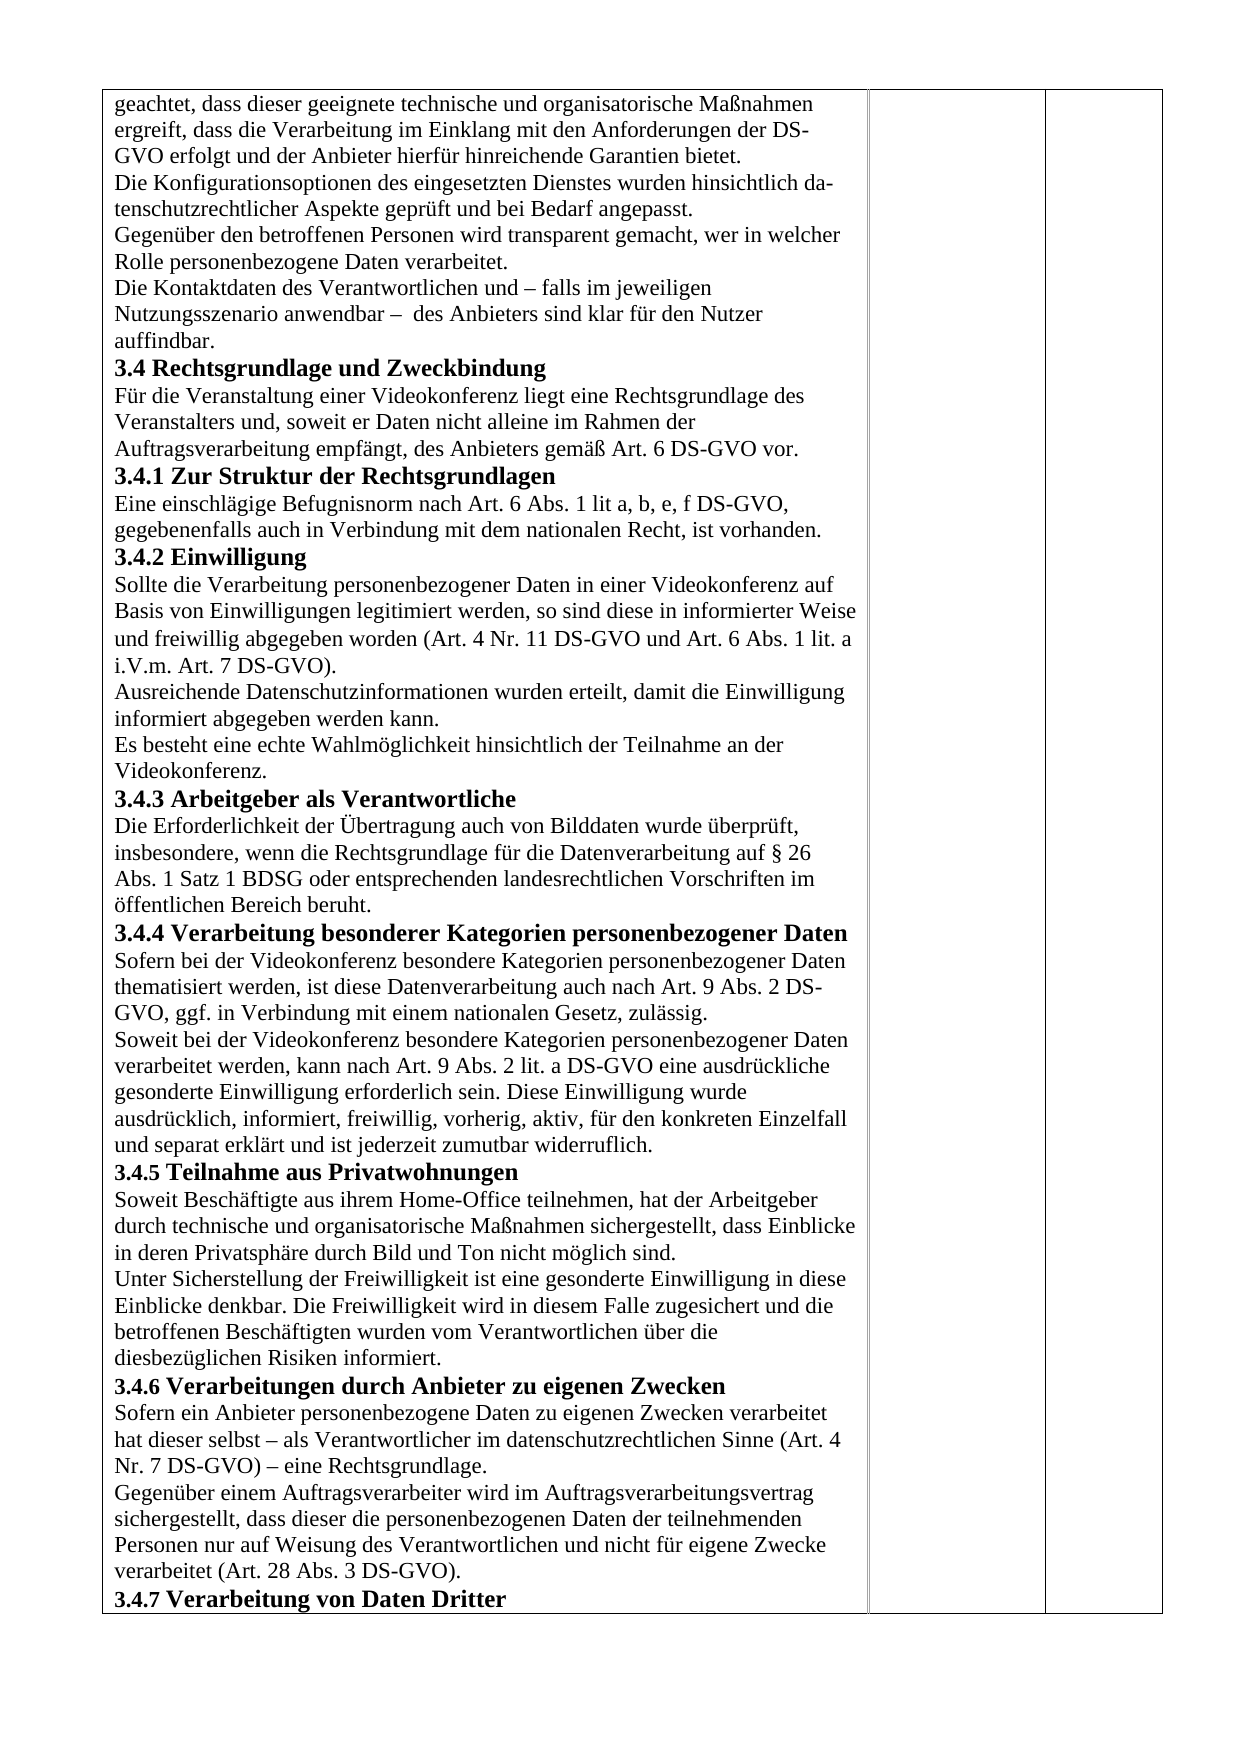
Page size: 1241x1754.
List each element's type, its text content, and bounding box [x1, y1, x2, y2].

table_cell [870, 90, 1045, 1613]
table_cell geachtet, dass dieser geeignete technische und organisatorische Maßnahmen ergreift, dass die Verarbeitung im Einklang mit den Anforderungen der DS-GVO erfolgt und der Anbieter hierfür hinreichende Garantien bietet. Die Konfigurationsoptionen des eingesetzten Dienstes wurden hinsichtlich da-tenschutzrechtlicher Aspekte geprüft und bei Bedarf angepasst. Gegenüber den betroffenen Personen wird transparent gemacht, wer in welcher Rolle personenbezogene Daten verarbeitet. Die Kontaktdaten des Verantwortlichen und – falls im jeweiligen Nutzungsszenario anwendbar – des Anbieters sind klar für den Nutzer auffindbar. 3.4 Rechtsgrundlage und Zweckbindung Für die Veranstaltung einer Videokonferenz liegt eine Rechtsgrundlage des Veranstalters und, soweit er Daten nicht alleine im Rahmen der Auftragsverarbeitung empfängt, des Anbieters gemäß Art. 6 DS-GVO vor. 3.4.1 Zur Struktur der Rechtsgrundlagen Eine einschlägige Befugnisnorm nach Art. 6 Abs. 1 lit a, b, e, f DS-GVO, gegebenenfalls auch in Verbindung mit dem nationalen Recht, ist vorhanden. 3.4.2 Einwilligung Sollte die Verarbeitung personenbezogener Daten in einer Videokonferenz auf Basis von Einwilligungen legitimiert werden, so sind diese in informierter Weise und freiwillig abgegeben worden (Art. 4 Nr. 11 DS-GVO und Art. 6 Abs. 1 lit. a i.V.m. Art. 7 DS-GVO). Ausreichende Datenschutzinformationen wurden erteilt, damit die Einwilligung informiert abgegeben werden kann. Es besteht eine echte Wahlmöglichkeit hinsichtlich der Teilnahme an der Videokonferenz. 3.4.3 Arbeitgeber als Verantwortliche Die Erforderlichkeit der Übertragung auch von Bilddaten wurde überprüft, insbesondere, wenn die Rechtsgrundlage für die Datenverarbeitung auf § 26 Abs. 1 Satz 1 BDSG oder entsprechenden landesrechtlichen Vorschriften im öffentlichen Bereich beruht. 3.4.4 Verarbeitung besonderer Kategorien personenbezogener Daten Sofern bei der Videokonferenz besondere Kategorien personenbezogener Daten thematisiert werden, ist diese Datenverarbeitung auch nach Art. 9 Abs. 2 DS-GVO, ggf. in Verbindung mit einem nationalen Gesetz, zulässig. Soweit bei der Videokonferenz besondere Kategorien personenbezogener Daten verarbeitet werden, kann nach Art. 9 Abs. 2 lit. a DS-GVO eine ausdrückliche gesonderte Einwilligung erforderlich sein. Diese Einwilligung wurde ausdrücklich, informiert, freiwillig, vorherig, aktiv, für den konkreten Einzelfall und separat erklärt und ist jederzeit zumutbar widerruflich. 3.4.5 Teilnahme aus Privatwohnungen Soweit Beschäftigte aus ihrem Home-Office teilnehmen, hat der Arbeitgeber durch technische und organisatorische Maßnahmen sichergestellt, dass Einblicke in deren Privatsphäre durch Bild und Ton nicht möglich sind. Unter Sicherstellung der Freiwilligkeit ist eine gesonderte Einwilligung in diese Einblicke denkbar. Die Freiwilligkeit wird in diesem Falle zugesichert und die betroffenen Beschäftigten wurden vom Verantwortlichen über die diesbezüglichen Risiken informiert. 3.4.6 Verarbeitungen durch Anbieter zu eigenen Zwecken Sofern ein Anbieter personenbezogene Daten zu eigenen Zwecken verarbeitet hat dieser selbst – als Verantwortlicher im datenschutzrechtlichen Sinne (Art. 4 Nr. 7 DS-GVO) – eine Rechtsgrundlage. Gegenüber einem Auftragsverarbeiter wird im Auftragsverarbeitungsvertrag sichergestellt, dass dieser die personenbezogenen Daten der teilnehmenden Personen nur auf Weisung des Verantwortlichen und nicht für eigene Zwecke verarbeitet (Art. 28 Abs. 3 DS-GVO). 3.4.7 Verarbeitung von Daten Dritter [103, 90, 867, 1613]
table_cell [1046, 90, 1162, 1613]
